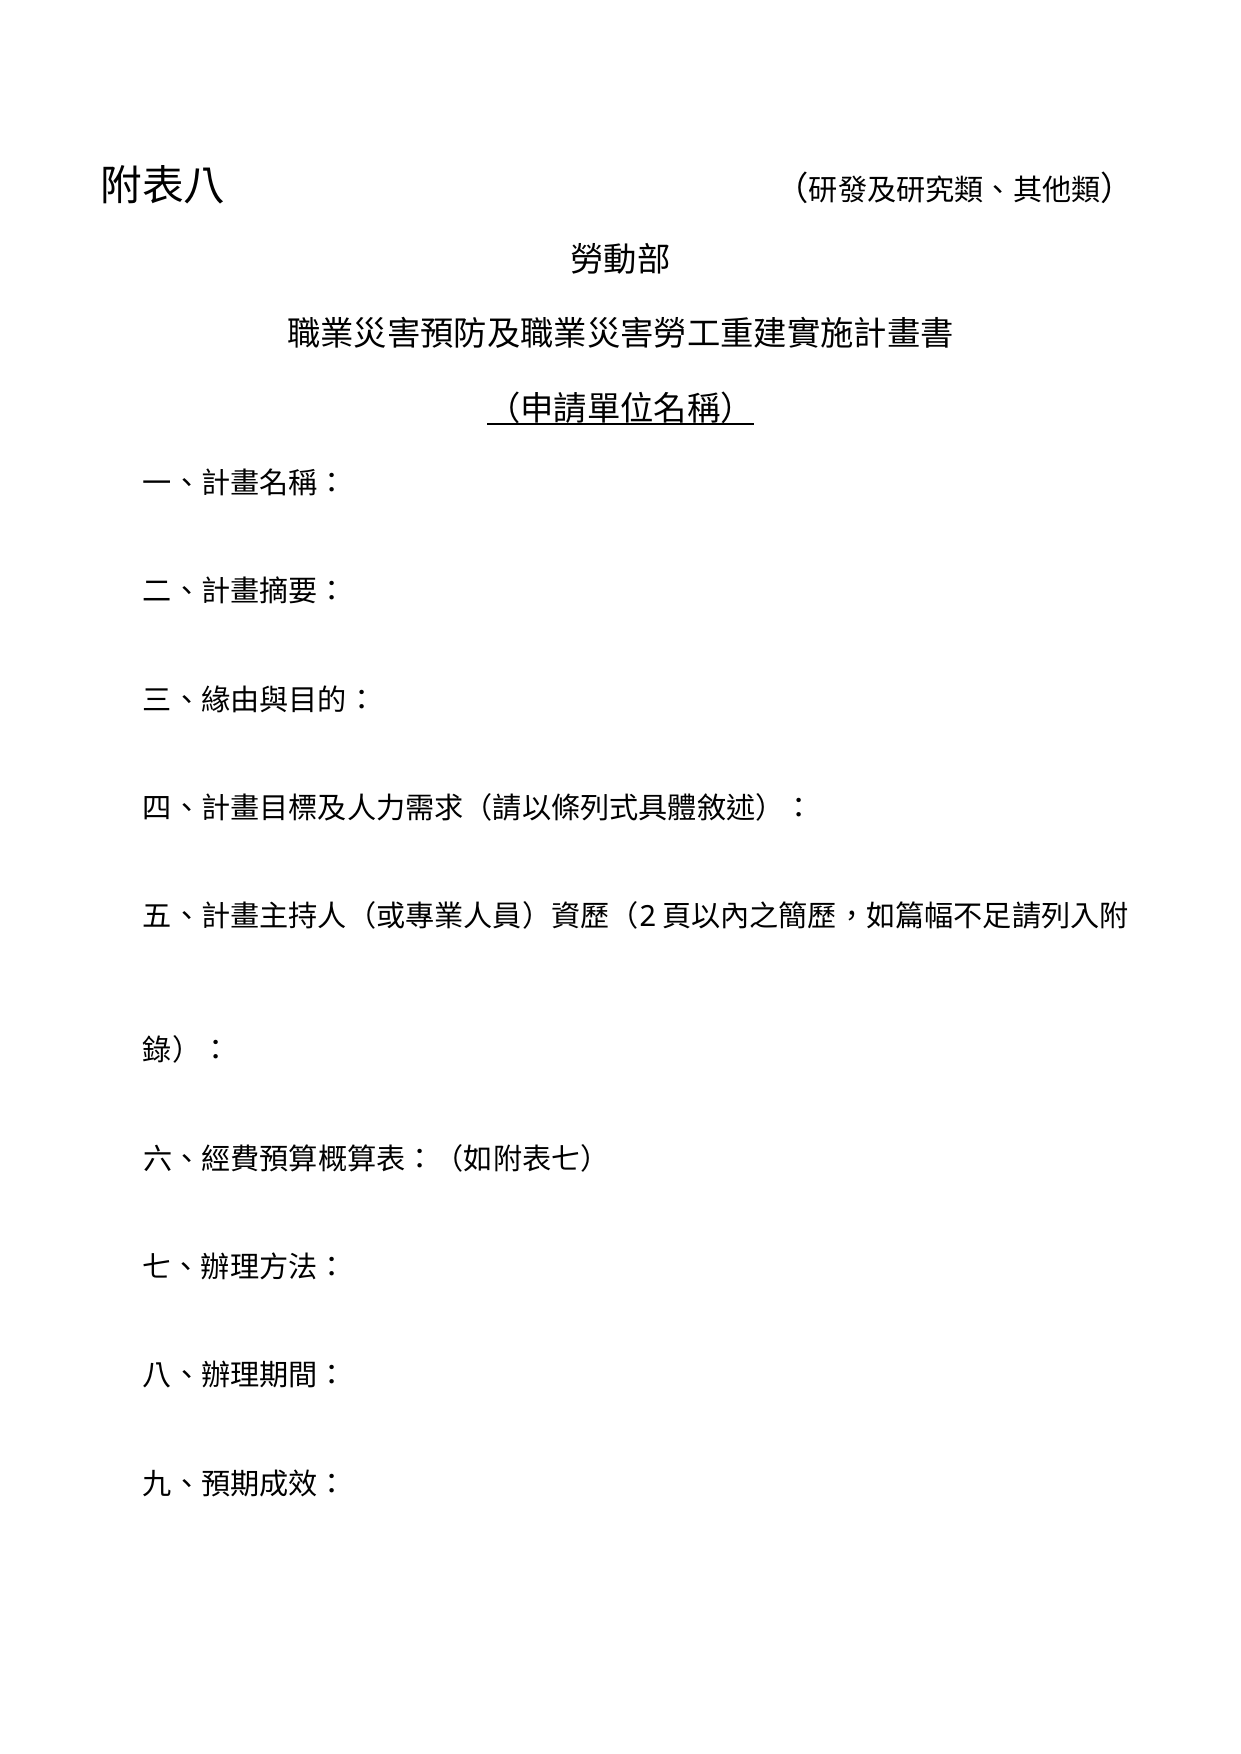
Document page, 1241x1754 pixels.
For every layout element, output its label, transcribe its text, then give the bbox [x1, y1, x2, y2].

text 附表八 （研發及研究類、其他類） [100, 144, 1140, 218]
text 五、計畫主持人（或專業人員）資歷（2頁以內之簡歷，如篇幅不足請列入附錄）： [143, 876, 1140, 1084]
text 三、緣由與目的： [143, 659, 1140, 733]
text （申請單位名稱） [100, 368, 1140, 442]
text 八、辦理期間： [143, 1335, 1140, 1409]
text 二、計畫摘要： [143, 551, 1140, 625]
text 六、經費預算概算表：（如附表七） [143, 1118, 1140, 1193]
text 一、計畫名稱： [143, 442, 1140, 517]
text 勞動部 [100, 218, 1140, 293]
text 七、辦理方法： [142, 1226, 1140, 1301]
text 職業災害預防及職業災害勞工重建實施計畫書 [100, 293, 1140, 368]
text 四、計畫目標及人力需求（請以條列式具體敘述）： [143, 767, 1140, 842]
text 九、預期成效： [143, 1443, 1140, 1518]
